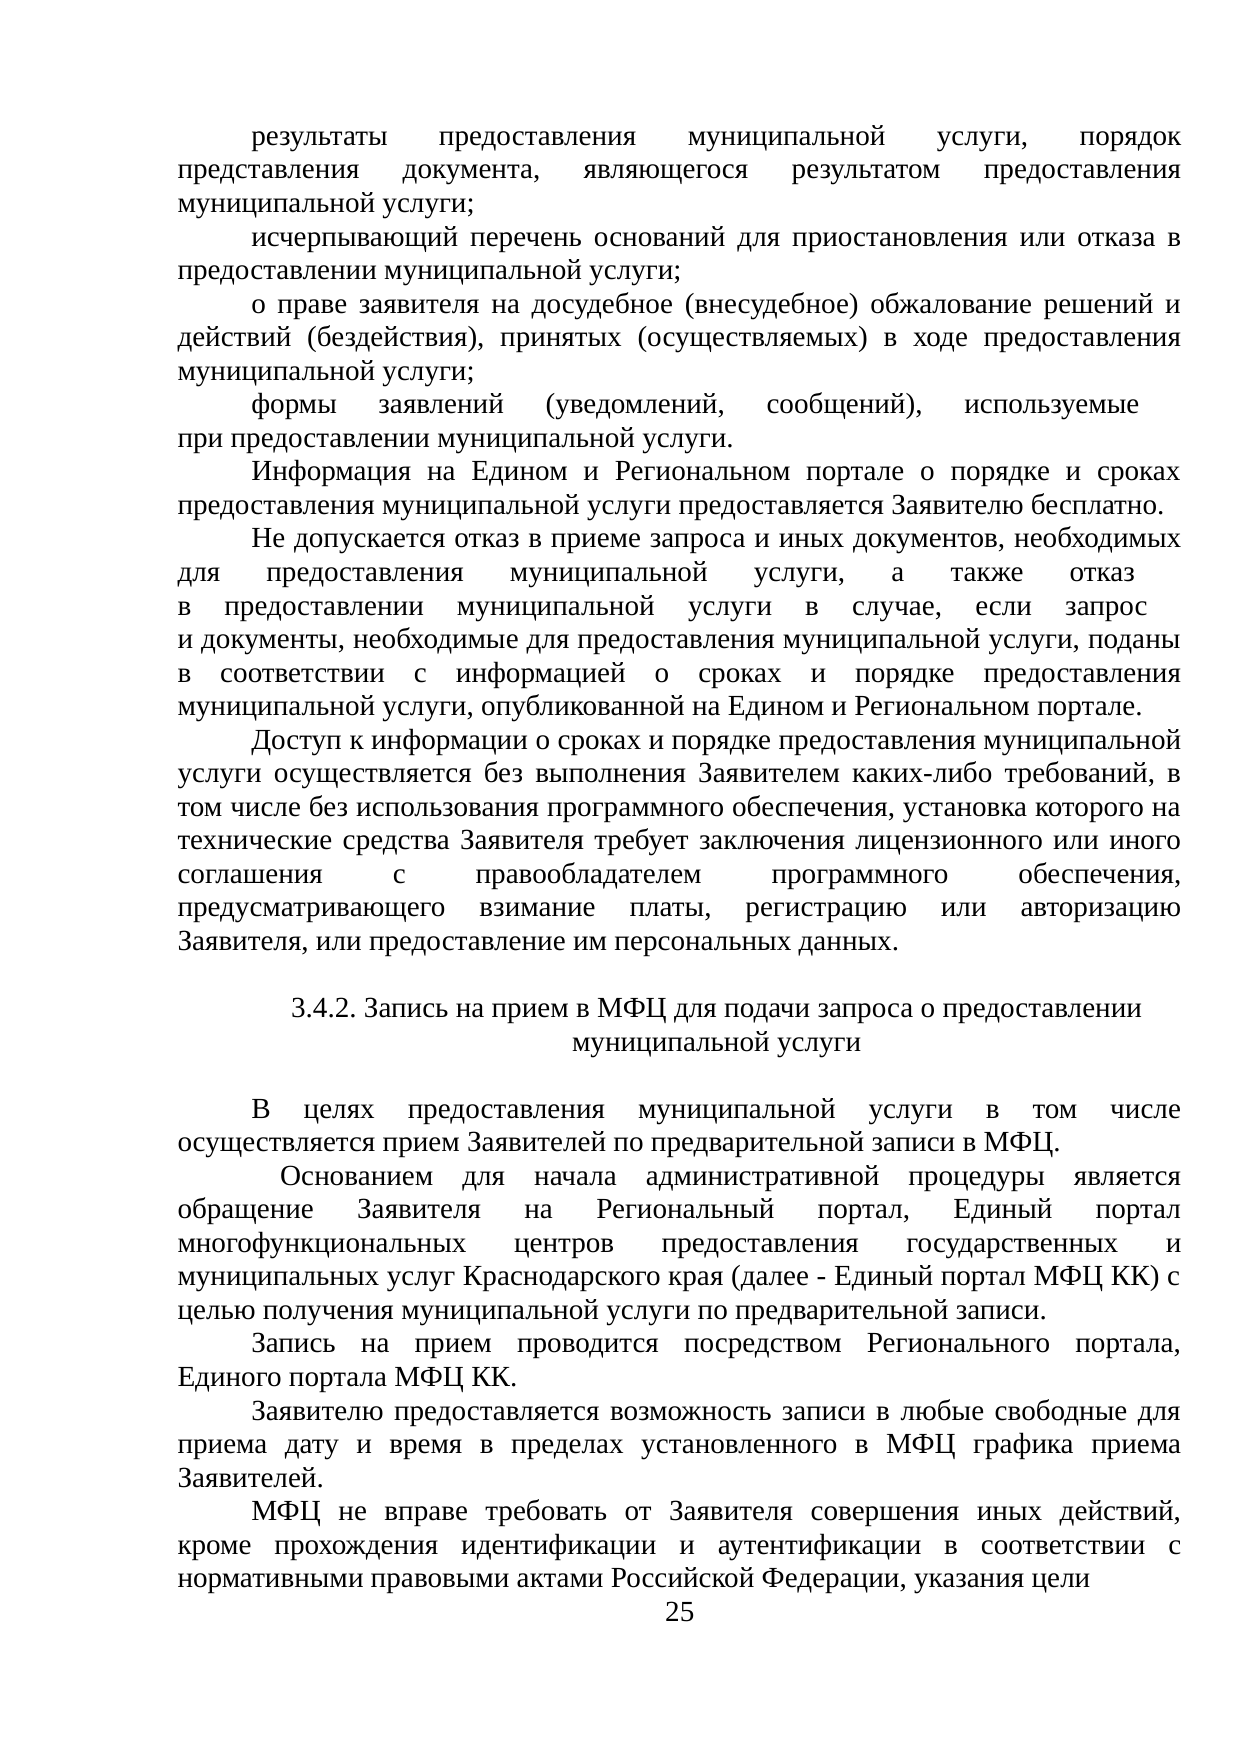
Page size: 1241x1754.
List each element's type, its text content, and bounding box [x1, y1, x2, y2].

text муниципальной услуги [177, 1024, 1182, 1057]
text Не допускается отказ в приеме запроса и иных документов, необходимых для предоставления муниципальной услуги, а также отказ в предоставлении муниципальной услуги в случае, если запрос и документы, необходимые для предоставления муниципальной услуги, поданы в соответствии с информацией о сроках и порядке предоставления муниципальной услуги, опубликованной на Едином и Региональном портале. [177, 521, 1182, 722]
text Заявителю предоставляется возможность записи в любые свободные для приема дату и время в пределах установленного в МФЦ графика приема Заявителей. [177, 1393, 1182, 1493]
text формы заявлений (уведомлений, сообщений), используемые при предоставлении муниципальной услуги. [177, 386, 1182, 453]
text 3.4.2. Запись на прием в МФЦ для подачи запроса о предоставлении [177, 990, 1182, 1024]
text Запись на прием проводится посредством Регионального портала, Единого портала МФЦ КК. [177, 1326, 1182, 1393]
text В целях предоставления муниципальной услуги в том числе осуществляется прием Заявителей по предварительной записи в МФЦ. [177, 1091, 1182, 1158]
text результаты предоставления муниципальной услуги, порядок представления документа, являющегося результатом предоставления муниципальной услуги; [177, 118, 1182, 219]
text исчерпывающий перечень оснований для приостановления или отказа в предоставлении муниципальной услуги; [177, 219, 1182, 286]
text Информация на Едином и Региональном портале о порядке и сроках предоставления муниципальной услуги предоставляется Заявителю бесплатно. [177, 453, 1182, 521]
text Основанием для начала административной процедуры является обращение Заявителя на Региональный портал, Единый портал многофункциональных центров предоставления государственных и муниципальных услуг Краснодарского края (далее - Единый портал МФЦ КК) с целью получения муниципальной услуги по предварительной записи. [177, 1158, 1182, 1326]
text 25 [177, 1594, 1182, 1627]
text Доступ к информации о сроках и порядке предоставления муниципальной услуги осуществляется без выполнения Заявителем каких-либо требований, в том числе без использования программного обеспечения, установка которого на технические средства Заявителя требует заключения лицензионного или иного соглашения с правообладателем программного обеспечения, предусматривающего взимание платы, регистрацию или авторизацию Заявителя, или предоставление им персональных данных. [177, 722, 1182, 957]
text МФЦ не вправе требовать от Заявителя совершения иных действий, кроме прохождения идентификации и аутентификации в соответствии с нормативными правовыми актами Российской Федерации, указания цели [177, 1493, 1182, 1594]
text о праве заявителя на досудебное (внесудебное) обжалование решений и действий (бездействия), принятых (осуществляемых) в ходе предоставления муниципальной услуги; [177, 286, 1182, 386]
